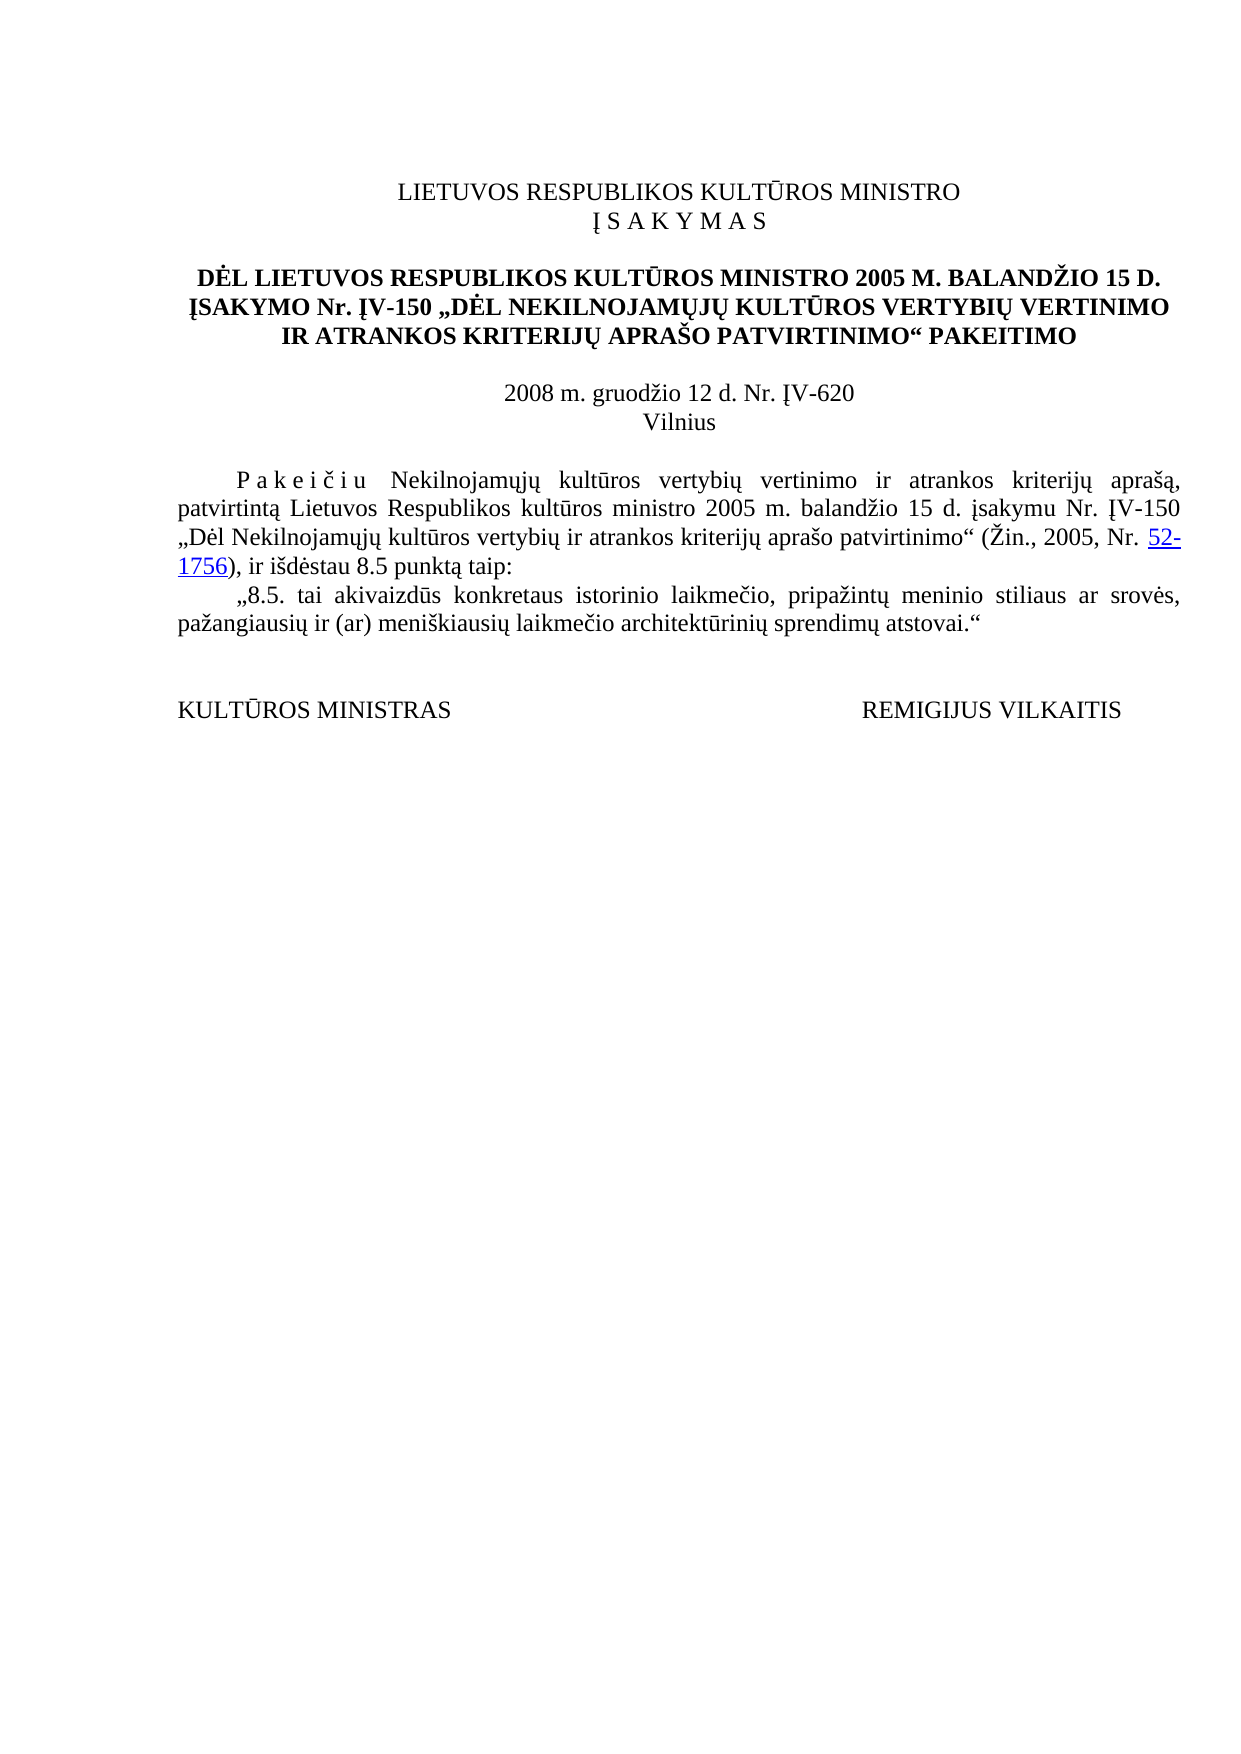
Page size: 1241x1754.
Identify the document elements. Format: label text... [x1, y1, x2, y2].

text 2008 m. gruodžio 12 d. Nr. ĮV-620 [177, 378, 1181, 407]
text Pakeičiu Nekilnojamųjų kultūros vertybių vertinimo ir atrankos kriterijų aprašą, patvirtintą Lietuvos Respublikos kultūros ministro 2005 m. balandžio 15 d. įsakymu Nr. ĮV-150 „Dėl Nekilnojamųjų kultūros vertybių ir atrankos kriterijų aprašo patvirtinimo“ (Žin., 2005, Nr. 52-1756), ir išdėstau 8.5 punktą taip: [177, 465, 1181, 580]
text KULTŪROS MINISTRAS REMIGIJUS VILKAITIS [177, 695, 1181, 723]
text DĖL LIETUVOS RESPUBLIKOS KULTŪROS MINISTRO 2005 M. BALANDŽIO 15 D. ĮSAKYMO Nr. ĮV-150 „DĖL NEKILNOJAMŲJŲ KULTŪROS VERTYBIŲ VERTINIMO IR ATRANKOS KRITERIJŲ APRAŠO PATVIRTINIMO“ PAKEITIMO [177, 263, 1181, 350]
text „8.5. tai akivaizdūs konkretaus istorinio laikmečio, pripažintų meninio stiliaus ar srovės, pažangiausių ir (ar) meniškiausių laikmečio architektūrinių sprendimų atstovai.“ [177, 580, 1181, 637]
text LIETUVOS RESPUBLIKOS KULTŪROS MINISTRO [177, 177, 1181, 206]
text ĮSAKYMAS [177, 206, 1181, 235]
text Vilnius [177, 407, 1181, 436]
